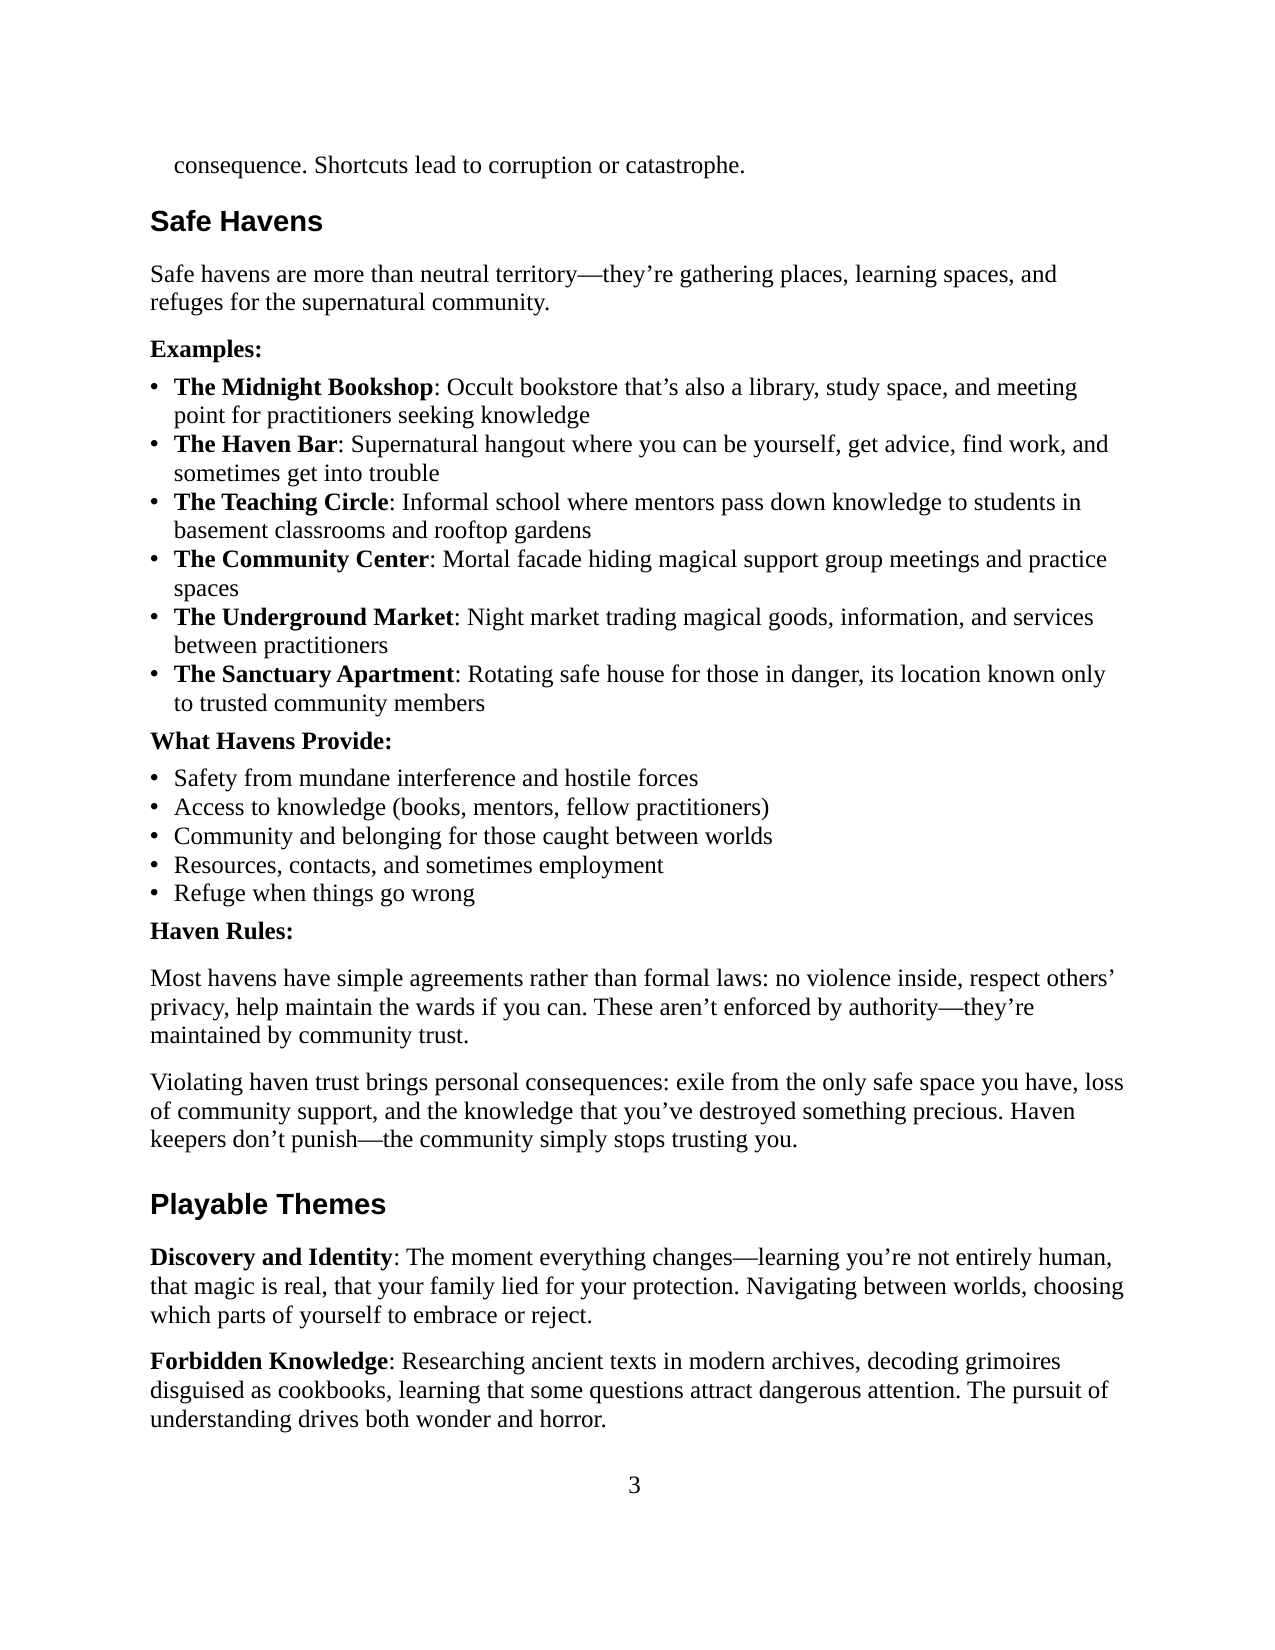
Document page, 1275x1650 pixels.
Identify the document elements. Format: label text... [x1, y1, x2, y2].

list Community and belonging for those caught between worlds [150, 821, 1125, 850]
list Refuge when things go wrong [150, 878, 1125, 907]
list Resources, contacts, and sometimes employment [150, 850, 1125, 878]
list Safety from mundane interference and hostile forces [150, 763, 1125, 792]
list consequence. Shortcuts lead to corruption or catastrophe. [150, 150, 1125, 179]
text Forbidden Knowledge: Researching ancient texts in modern archives, decoding grimoires disguised as cookbooks, learning that some questions attract dangerous attention. The pursuit of understanding drives both wonder and horror. [150, 1346, 1125, 1433]
text Haven Rules: [150, 916, 1125, 945]
list The Underground Market: Night market trading magical goods, information, and services between practitioners [150, 602, 1125, 659]
subtitle Safe Havens [150, 204, 1125, 237]
text Discovery and Identity: The moment everything changes—learning you’re not entirely human, that magic is real, that your family lied for your protection. Navigating between worlds, choosing which parts of yourself to embrace or reject. [150, 1242, 1125, 1328]
list The Teaching Circle: Informal school where mentors pass down knowledge to students in basement classrooms and rooftop gardens [150, 487, 1125, 544]
list The Midnight Bookshop: Occult bookstore that’s also a library, study space, and meeting point for practitioners seeking knowledge [150, 372, 1125, 429]
text Most havens have simple agreements rather than formal laws: no violence inside, respect others’ privacy, help maintain the wards if you can. These aren’t enforced by authority—they’re maintained by community trust. [150, 963, 1125, 1049]
subtitle Playable Themes [150, 1187, 1125, 1221]
text Safe havens are more than neutral territory—they’re gathering places, learning spaces, and refuges for the supernatural community. [150, 259, 1125, 316]
list The Haven Bar: Supernatural hangout where you can be yourself, get advice, find work, and sometimes get into trouble [150, 429, 1125, 487]
list The Community Center: Mortal facade hiding magical support group meetings and practice spaces [150, 544, 1125, 602]
list Access to knowledge (books, mentors, fellow practitioners) [150, 792, 1125, 821]
list The Sanctuary Apartment: Rotating safe house for those in danger, its location known only to trusted community members [150, 659, 1125, 717]
text What Havens Provide: [150, 726, 1125, 754]
text Violating haven trust brings personal consequences: exile from the only safe space you have, loss of community support, and the knowledge that you’ve destroyed something precious. Haven keepers don’t punish—the community simply stops trusting you. [150, 1067, 1125, 1153]
text Examples: [150, 334, 1125, 363]
